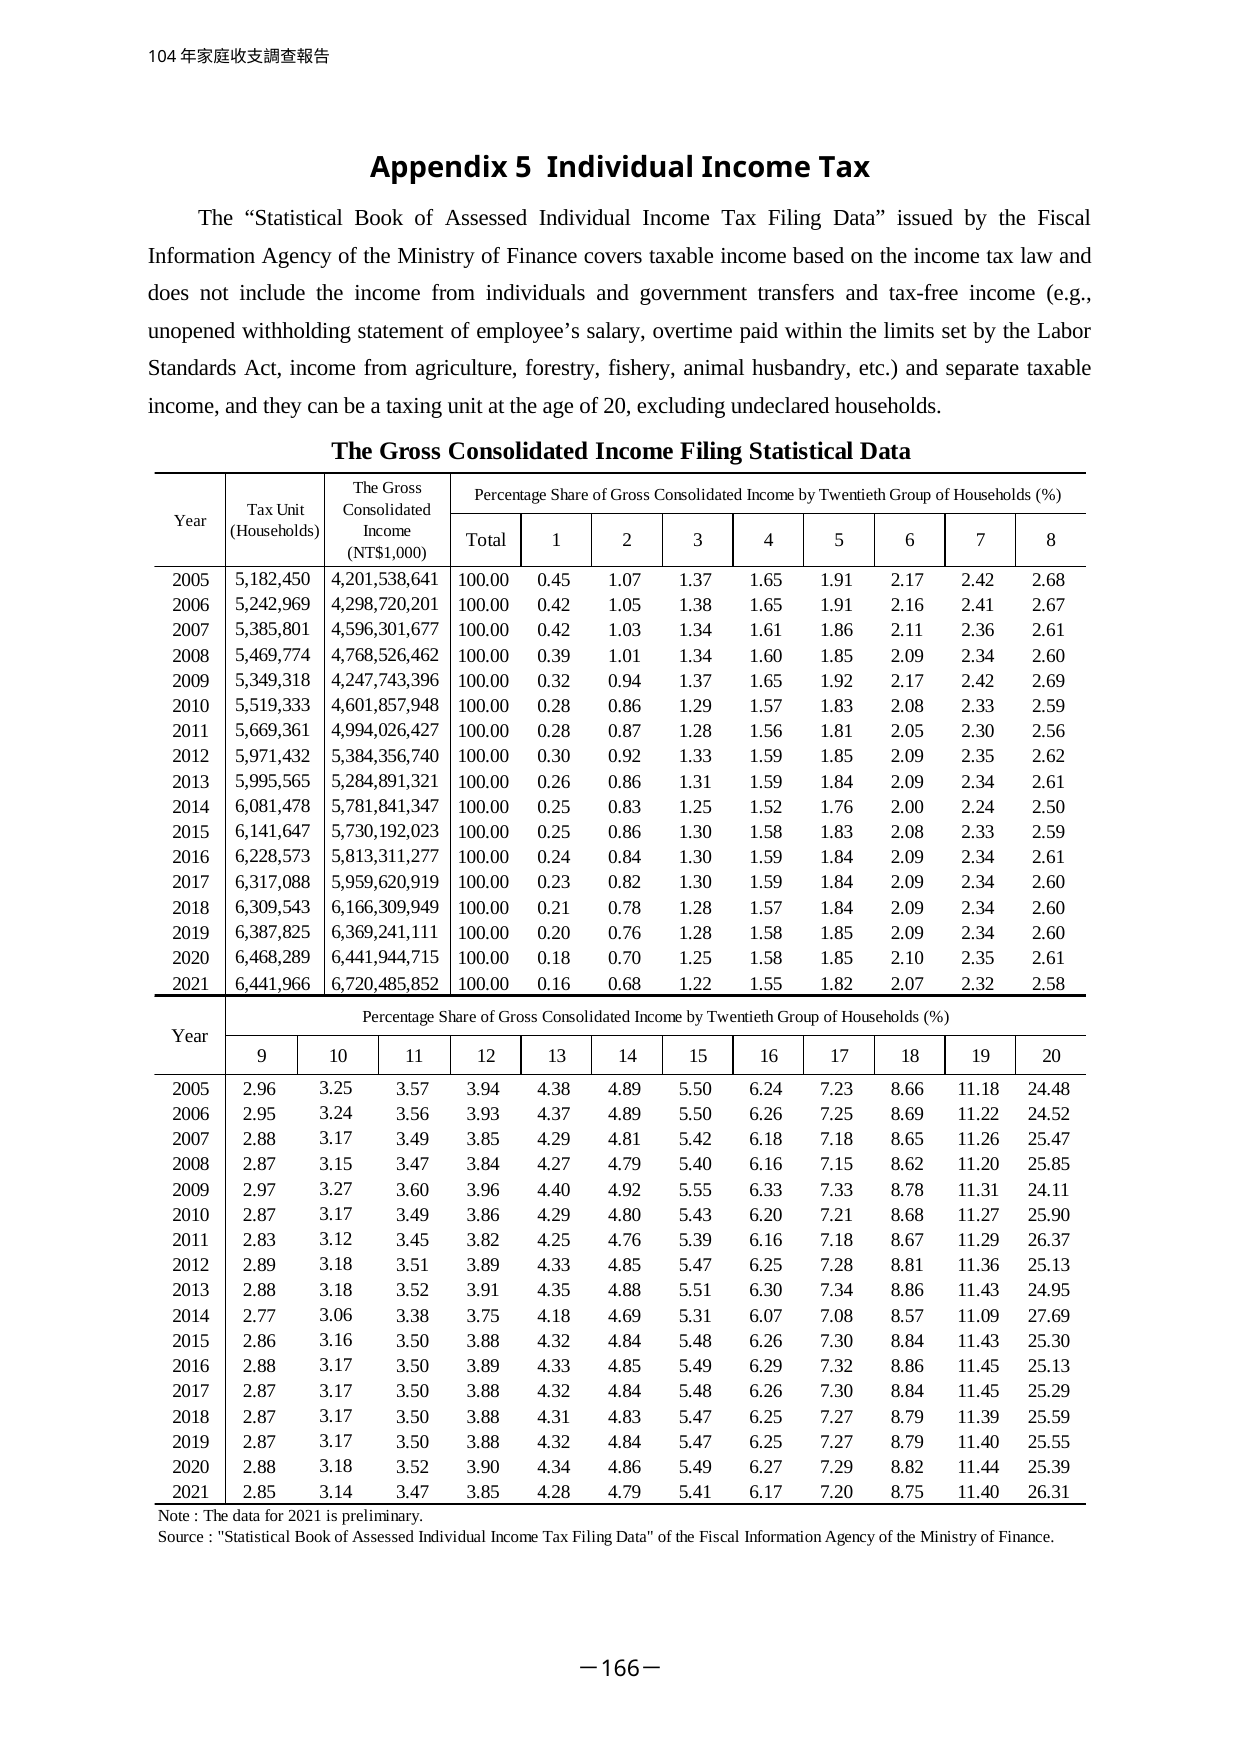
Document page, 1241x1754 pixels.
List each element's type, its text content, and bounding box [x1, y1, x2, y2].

subtitle Appendix 5 Individual Income Tax [148, 148, 1092, 185]
text The “Statistical Book of Assessed Individual Income Tax Filing Data” issued by the Fiscal Information Agency of the Ministry of Finance covers taxable income based on the income tax law and does not include the income from individuals and government transfers and tax-free income (e.g., unopened withholding statement of employee’s salary, overtime paid within the limits set by the Labor Standards Act, income from agriculture, forestry, fishery, animal husbandry, etc.) and separate taxable income, and they can be a taxing unit at the age of 20, excluding undeclared households. [148, 196, 1092, 421]
